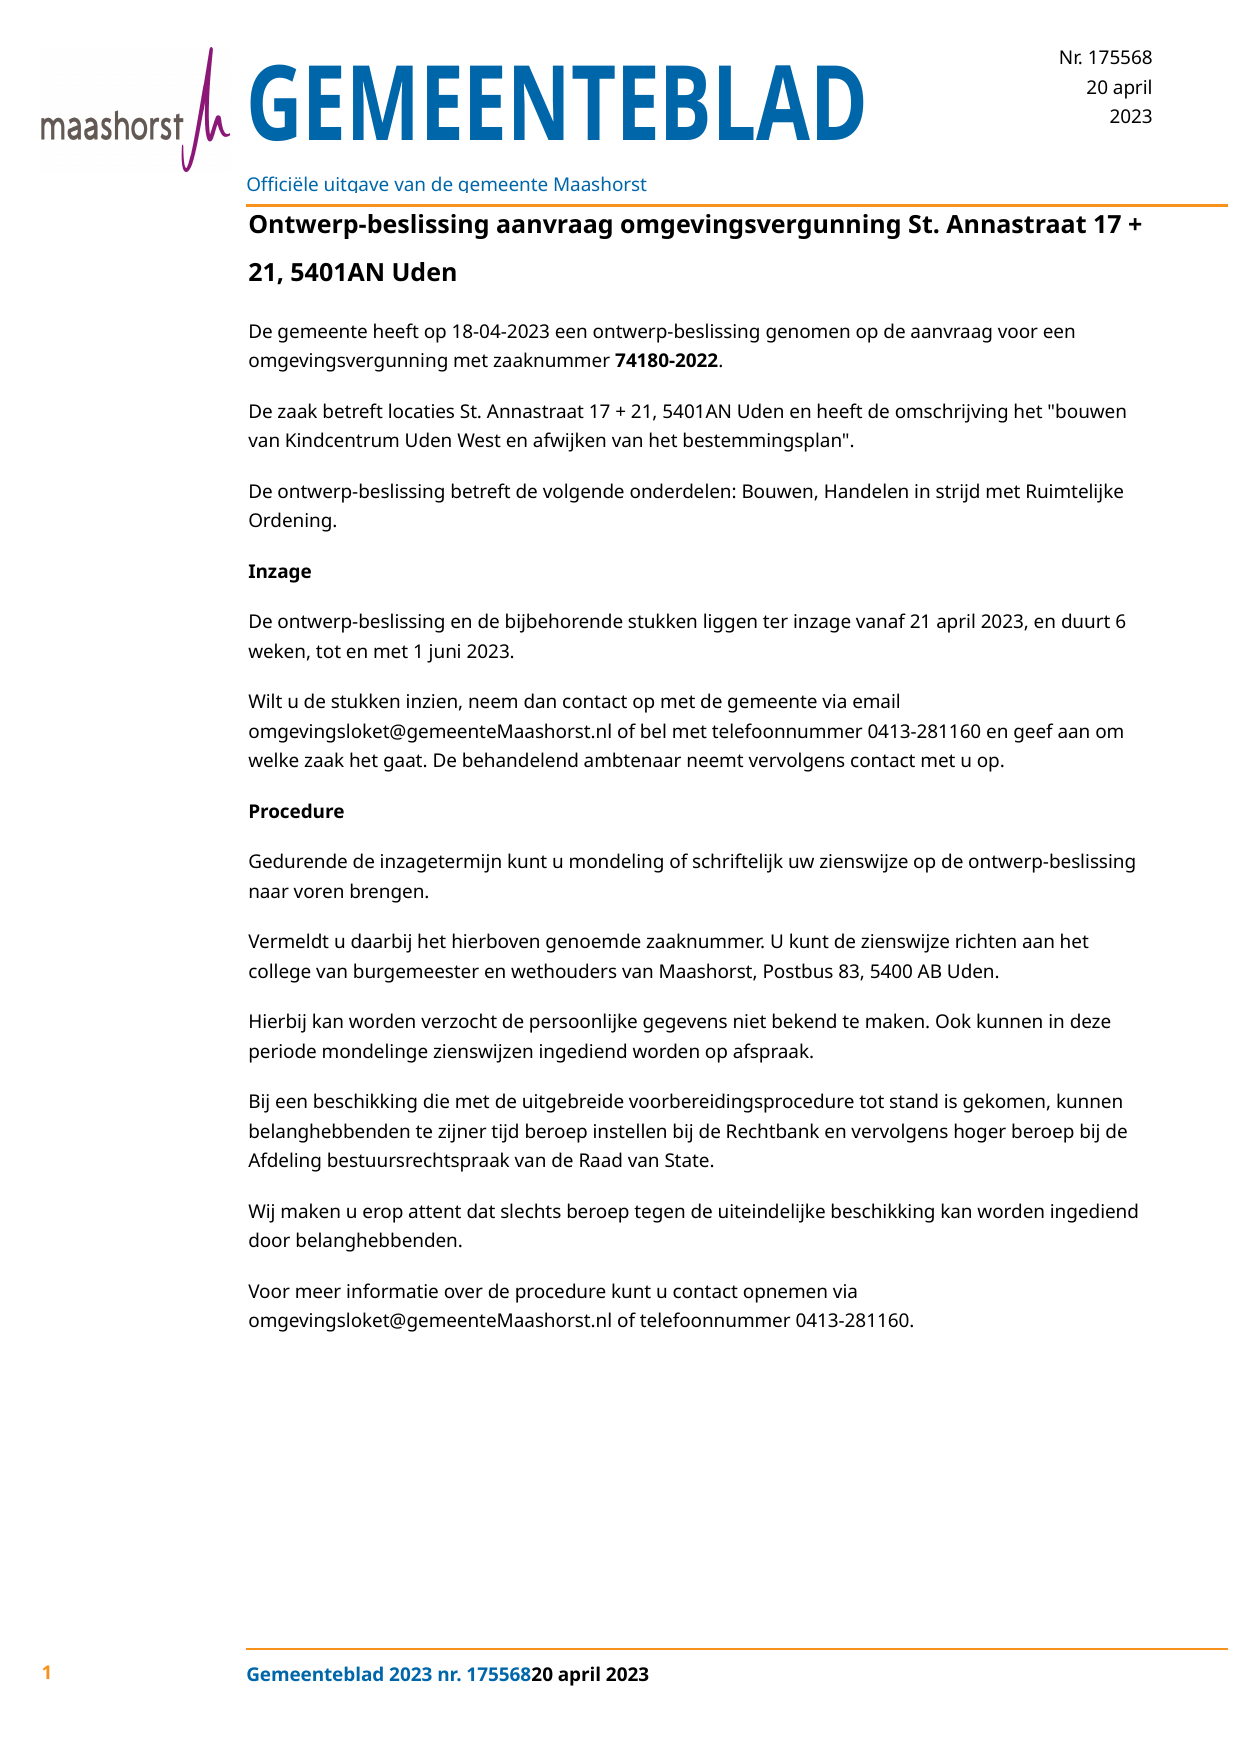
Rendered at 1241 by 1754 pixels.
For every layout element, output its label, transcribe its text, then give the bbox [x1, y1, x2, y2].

picture [41, 47, 231, 172]
text Voor meer informatie over de procedure kunt u contact opnemen via omgevingsloket@gemeenteMaashorst.nl of telefoonnummer 0413-281160. [248, 1278, 1152, 1333]
text Gedurende de inzagetermijn kunt u mondeling of schriftelijk uw zienswijze op de ontwerp-beslissing naar voren brengen. [248, 848, 1152, 904]
text Wij maken u erop attent dat slechts beroep tegen de uiteindelijke beschikking kan worden ingediend door belanghebbenden. [248, 1198, 1152, 1253]
text Vermeldt u daarbij het hierboven genoemde zaaknummer. U kunt de zienswijze richten aan het college van burgemeester en wethouders van Maashorst, Postbus 83, 5400 AB Uden. [248, 928, 1152, 984]
text De gemeente heeft op 18-04-2023 een ontwerp-beslissing genomen op de aanvraag voor een omgevingsvergunning met zaaknummer 74180-2022. [248, 318, 1152, 373]
text Hierbij kan worden verzocht de persoonlijke gegevens niet bekend te maken. Ook kunnen in deze periode mondelinge zienswijzen ingediend worden op afspraak. [248, 1008, 1152, 1064]
text Bij een beschikking die met de uitgebreide voorbereidingsprocedure tot stand is gekomen, kunnen belanghebbenden te zijner tijd beroep instellen bij de Rechtbank en vervolgens hoger beroep bij de Afdeling bestuursrechtspraak van de Raad van State. [248, 1088, 1152, 1173]
text Procedure [248, 798, 1152, 824]
text De ontwerp-beslissing en de bijbehorende stukken liggen ter inzage vanaf 21 april 2023, en duurt 6 weken, tot en met 1 juni 2023. [248, 608, 1152, 664]
text Ontwerp-beslissing aanvraag omgevingsvergunning St. Annastraat 17 + 21, 5401AN Uden [248, 207, 1152, 288]
text De zaak betreft locaties St. Annastraat 17 + 21, 5401AN Uden en heeft de omschrijving het "bouwen van Kindcentrum Uden West en afwijken van het bestemmingsplan". [248, 398, 1152, 453]
text Wilt u de stukken inzien, neem dan contact op met de gemeente via email omgevingsloket@gemeenteMaashorst.nl of bel met telefoonnummer 0413-281160 en geef aan om welke zaak het gaat. De behandelend ambtenaar neemt vervolgens contact met u op. [248, 688, 1152, 773]
text De ontwerp-beslissing betreft de volgende onderdelen: Bouwen, Handelen in strijd met Ruimtelijke Ordening. [248, 478, 1152, 533]
text Inzage [248, 558, 1152, 584]
